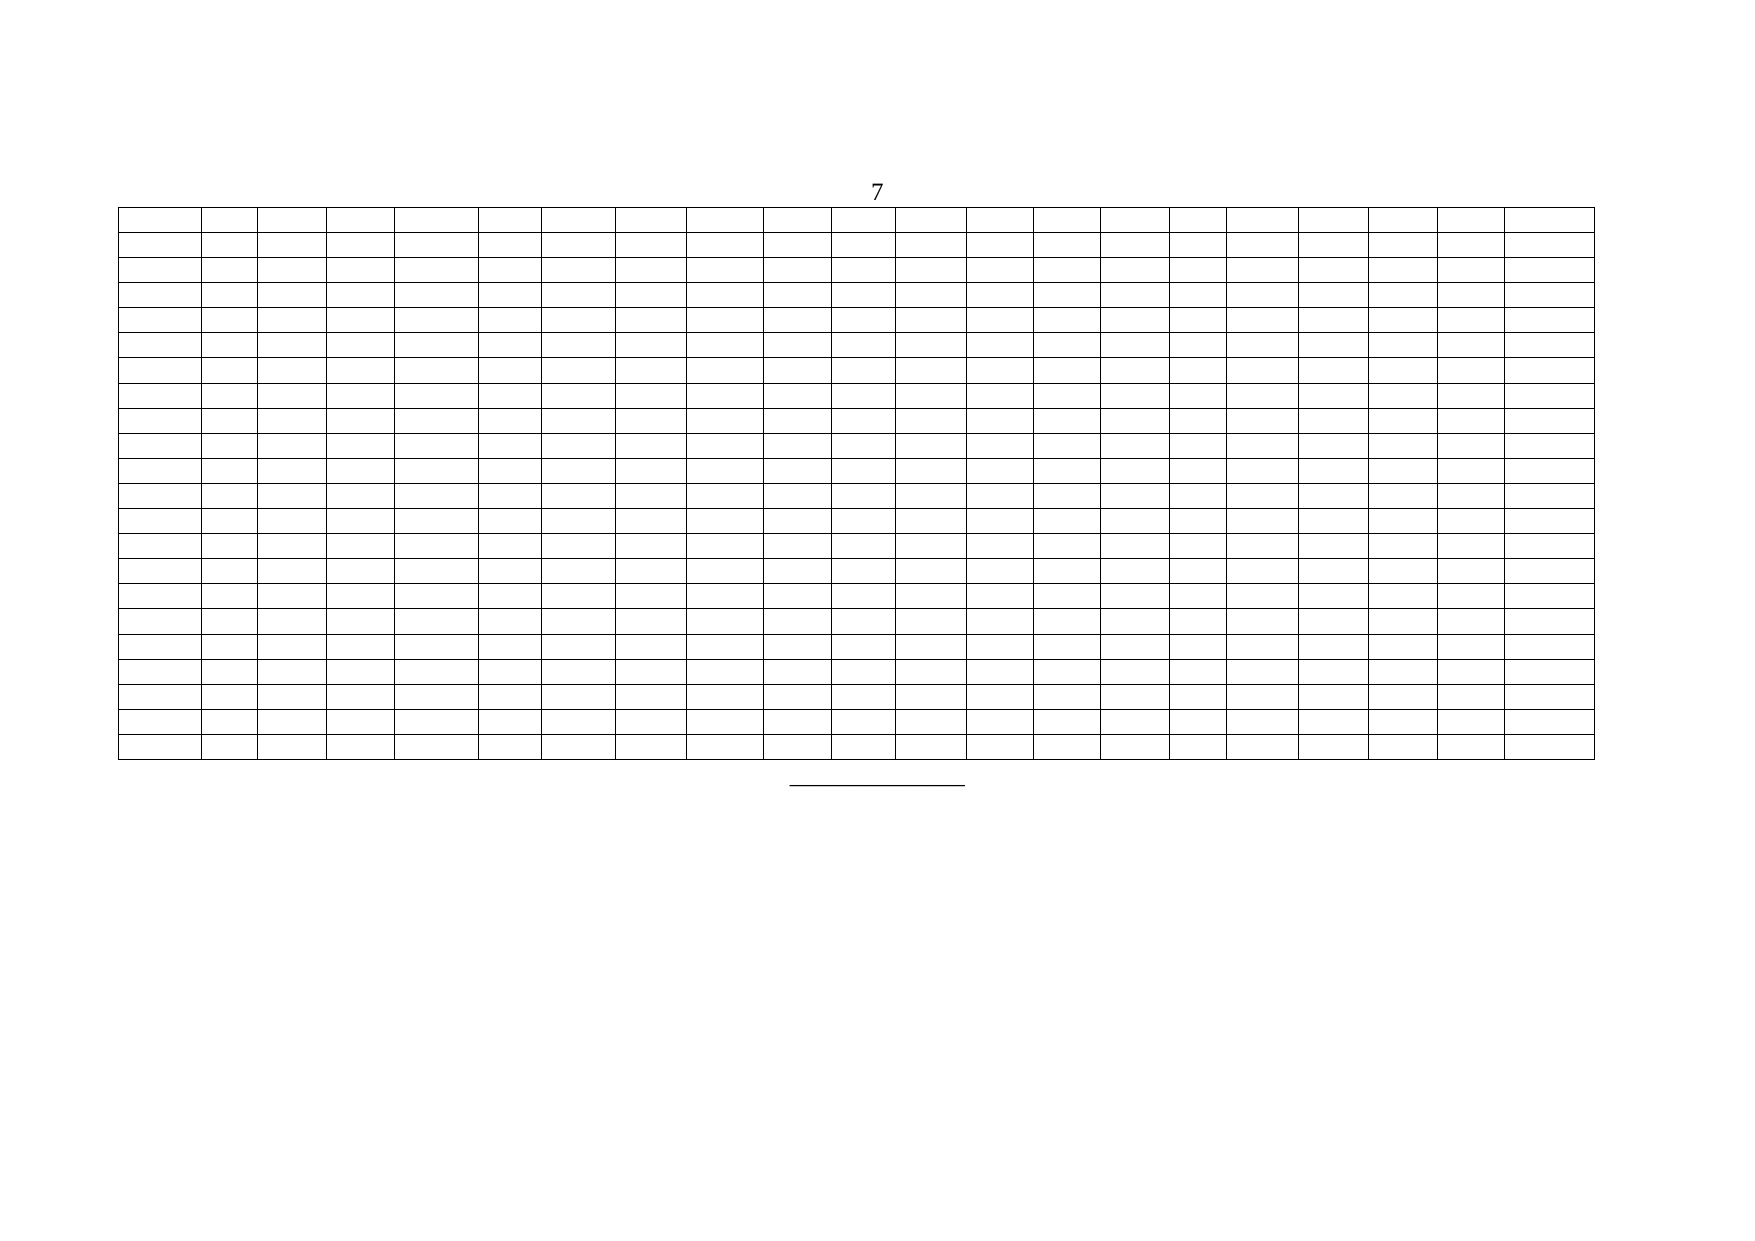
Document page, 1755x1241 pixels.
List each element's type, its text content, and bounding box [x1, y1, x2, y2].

table_cell [896, 233, 966, 257]
table_cell [1170, 233, 1226, 257]
table_cell [395, 685, 478, 709]
table_cell [395, 233, 478, 257]
table_cell [542, 609, 615, 633]
table_cell [1505, 609, 1594, 633]
table_cell [1299, 534, 1368, 558]
table_cell [479, 358, 541, 382]
table_cell [258, 484, 326, 508]
table_cell [1438, 559, 1504, 583]
table_cell [542, 710, 615, 734]
table_cell [395, 484, 478, 508]
table_cell [395, 635, 478, 658]
table_cell [119, 258, 201, 282]
table_cell [327, 258, 394, 282]
table_cell [395, 509, 478, 533]
table_cell [542, 735, 615, 759]
table_cell [1505, 409, 1594, 433]
table_cell [896, 609, 966, 633]
table_cell [1170, 384, 1226, 407]
table_cell [1034, 660, 1100, 684]
table_cell [202, 434, 257, 458]
table_cell [832, 233, 895, 257]
table_cell [258, 559, 326, 583]
table_cell [479, 283, 541, 307]
table_cell [1101, 559, 1169, 583]
table_cell [1101, 584, 1169, 608]
table_cell [1170, 358, 1226, 382]
table_cell [1369, 660, 1437, 684]
table_cell [896, 208, 966, 232]
table_cell [1369, 559, 1437, 583]
table_cell [258, 534, 326, 558]
table_cell [896, 258, 966, 282]
table_cell [1369, 459, 1437, 483]
table_cell [764, 409, 831, 433]
table_cell [1369, 584, 1437, 608]
table_cell [1101, 660, 1169, 684]
table_cell [1034, 484, 1100, 508]
table_cell [616, 609, 686, 633]
table_cell [1505, 584, 1594, 608]
table_cell [202, 258, 257, 282]
table_cell [764, 609, 831, 633]
table_cell [258, 509, 326, 533]
table_cell [764, 283, 831, 307]
table_cell [1227, 635, 1298, 658]
table_cell [896, 534, 966, 558]
table_cell [764, 660, 831, 684]
table_cell [479, 534, 541, 558]
table_cell [832, 333, 895, 357]
table_cell [1299, 584, 1368, 608]
table_cell [687, 283, 763, 307]
table_cell [764, 584, 831, 608]
table_cell [687, 584, 763, 608]
table_cell [1170, 434, 1226, 458]
table_cell [1227, 609, 1298, 633]
table_cell [1101, 384, 1169, 407]
table_cell [119, 459, 201, 483]
table_cell [542, 635, 615, 658]
table_cell [1505, 660, 1594, 684]
table_cell [687, 735, 763, 759]
table_cell [616, 534, 686, 558]
table_cell [1299, 409, 1368, 433]
table_cell [1227, 308, 1298, 332]
table_cell [479, 233, 541, 257]
table_cell [687, 258, 763, 282]
table_cell [202, 208, 257, 232]
table_cell [764, 534, 831, 558]
table_cell [764, 333, 831, 357]
table_cell [967, 609, 1033, 633]
table_cell [896, 635, 966, 658]
table_cell [202, 584, 257, 608]
table_cell [1438, 459, 1504, 483]
table_cell [764, 685, 831, 709]
table_cell [1369, 484, 1437, 508]
table_cell [1505, 710, 1594, 734]
table_cell [1438, 308, 1504, 332]
table_cell [542, 308, 615, 332]
table_cell [1227, 685, 1298, 709]
table_cell [1034, 409, 1100, 433]
table_cell [1101, 258, 1169, 282]
table_cell [1227, 358, 1298, 382]
table_cell [764, 509, 831, 533]
table_cell [1034, 559, 1100, 583]
table_cell [1034, 333, 1100, 357]
table_cell [896, 559, 966, 583]
table_cell [1034, 208, 1100, 232]
table_cell [1227, 208, 1298, 232]
table_cell [1505, 208, 1594, 232]
table_cell [327, 384, 394, 407]
table_cell [1369, 308, 1437, 332]
table_cell [119, 358, 201, 382]
table_cell [832, 609, 895, 633]
table_cell [896, 434, 966, 458]
table_cell [967, 635, 1033, 658]
table_cell [1505, 459, 1594, 483]
table_cell [967, 459, 1033, 483]
table_cell [1438, 710, 1504, 734]
table_cell [258, 333, 326, 357]
table_cell [1299, 258, 1368, 282]
table_cell [1369, 434, 1437, 458]
table_cell [1505, 635, 1594, 658]
table_cell [1170, 509, 1226, 533]
table_cell [1170, 333, 1226, 357]
table_cell [967, 735, 1033, 759]
table_cell [1227, 484, 1298, 508]
table_cell [1299, 484, 1368, 508]
table_cell [202, 509, 257, 533]
table_cell [479, 208, 541, 232]
table_cell [119, 384, 201, 407]
table_cell [1101, 710, 1169, 734]
table_cell [1438, 584, 1504, 608]
table_cell [1034, 233, 1100, 257]
table_cell [327, 609, 394, 633]
table_cell [967, 434, 1033, 458]
table_cell [1299, 710, 1368, 734]
table_cell [479, 559, 541, 583]
table_cell [258, 609, 326, 633]
table_cell [616, 509, 686, 533]
table_cell [832, 283, 895, 307]
table_cell [202, 283, 257, 307]
table_cell [1299, 283, 1368, 307]
table_cell [542, 685, 615, 709]
table_cell [896, 509, 966, 533]
table_cell [1170, 308, 1226, 332]
table_cell [479, 735, 541, 759]
table_cell [1227, 283, 1298, 307]
table_cell [687, 484, 763, 508]
table_cell [542, 333, 615, 357]
table_cell [119, 685, 201, 709]
table_cell [1438, 484, 1504, 508]
table_cell [1369, 685, 1437, 709]
table_cell [542, 283, 615, 307]
table_cell [832, 735, 895, 759]
table_cell [967, 358, 1033, 382]
table_cell [327, 735, 394, 759]
table_cell [1101, 434, 1169, 458]
table_cell [1170, 609, 1226, 633]
table_cell [327, 660, 394, 684]
table_cell [764, 459, 831, 483]
table_cell [616, 584, 686, 608]
table_cell [1505, 484, 1594, 508]
table_cell [1505, 308, 1594, 332]
table_cell [395, 409, 478, 433]
table_cell [1101, 333, 1169, 357]
table_cell [1369, 710, 1437, 734]
table_cell [832, 534, 895, 558]
table_cell [1101, 409, 1169, 433]
table_cell [967, 509, 1033, 533]
table_cell [616, 208, 686, 232]
table_cell [1170, 559, 1226, 583]
table_cell [832, 660, 895, 684]
table_cell [327, 459, 394, 483]
table_cell [832, 409, 895, 433]
table_cell [1227, 384, 1298, 407]
table_cell [395, 283, 478, 307]
table_cell [395, 358, 478, 382]
table_cell [967, 559, 1033, 583]
table_cell [967, 660, 1033, 684]
table_cell [542, 358, 615, 382]
table_cell [119, 208, 201, 232]
table_cell [967, 308, 1033, 332]
table_cell [967, 409, 1033, 433]
table_cell [967, 208, 1033, 232]
table_cell [832, 258, 895, 282]
table_cell [542, 484, 615, 508]
table_cell [327, 635, 394, 658]
table_cell [1505, 434, 1594, 458]
table_cell [1101, 459, 1169, 483]
table_cell [616, 710, 686, 734]
table_cell [1227, 258, 1298, 282]
table_cell [1299, 509, 1368, 533]
table_cell [479, 635, 541, 658]
table_cell [327, 509, 394, 533]
table_cell [1034, 283, 1100, 307]
table_cell [1034, 358, 1100, 382]
table_cell [896, 710, 966, 734]
table_cell [1505, 509, 1594, 533]
table_cell [1101, 484, 1169, 508]
table_cell [1227, 660, 1298, 684]
table_cell [1227, 559, 1298, 583]
table_cell [1299, 660, 1368, 684]
table_cell [832, 584, 895, 608]
table_cell [258, 384, 326, 407]
table_cell [616, 283, 686, 307]
table_cell [1505, 258, 1594, 282]
table_cell [616, 358, 686, 382]
table_cell [967, 534, 1033, 558]
table_cell [395, 660, 478, 684]
table_cell [202, 308, 257, 332]
table_cell [687, 384, 763, 407]
table_cell [202, 233, 257, 257]
table_cell [1438, 609, 1504, 633]
table_cell [1438, 685, 1504, 709]
table_cell [687, 534, 763, 558]
table_cell [764, 559, 831, 583]
table_cell [764, 233, 831, 257]
table_cell [258, 710, 326, 734]
table_cell [479, 308, 541, 332]
table_cell [616, 409, 686, 433]
table_cell [832, 384, 895, 407]
table_cell [1101, 208, 1169, 232]
table_cell [832, 635, 895, 658]
table_cell [967, 685, 1033, 709]
table_cell [1101, 283, 1169, 307]
table_cell [395, 710, 478, 734]
table_cell [202, 409, 257, 433]
table_cell [1369, 509, 1437, 533]
table_cell [687, 710, 763, 734]
table_cell [119, 333, 201, 357]
table_cell [1505, 358, 1594, 382]
table_cell [832, 509, 895, 533]
table_cell [1034, 584, 1100, 608]
table_cell [479, 434, 541, 458]
table_cell [1505, 534, 1594, 558]
table_cell [1299, 459, 1368, 483]
table_cell [1101, 233, 1169, 257]
table_cell [1170, 409, 1226, 433]
table_cell [1170, 283, 1226, 307]
table_cell [1227, 434, 1298, 458]
table_cell [687, 635, 763, 658]
table_cell [1227, 333, 1298, 357]
table_cell [764, 208, 831, 232]
table_cell [967, 384, 1033, 407]
table_cell [967, 333, 1033, 357]
table_cell [1227, 584, 1298, 608]
table_cell [1438, 208, 1504, 232]
table_cell [1101, 735, 1169, 759]
table_cell [327, 534, 394, 558]
table_cell [616, 258, 686, 282]
table_cell [832, 208, 895, 232]
table_cell [616, 333, 686, 357]
table_cell [202, 484, 257, 508]
table_cell [896, 459, 966, 483]
table_cell [202, 660, 257, 684]
table_cell [1299, 384, 1368, 407]
table_cell [1438, 434, 1504, 458]
table_cell [202, 559, 257, 583]
table_cell [1438, 358, 1504, 382]
table_cell [687, 308, 763, 332]
table_cell [542, 559, 615, 583]
table_cell [764, 434, 831, 458]
table_cell [1438, 534, 1504, 558]
table_cell [616, 559, 686, 583]
table_cell [1369, 635, 1437, 658]
table_cell [1438, 258, 1504, 282]
table_cell [1034, 710, 1100, 734]
table_cell [542, 509, 615, 533]
table_cell [687, 208, 763, 232]
table_cell [1299, 635, 1368, 658]
table_cell [1369, 333, 1437, 357]
table_cell [479, 584, 541, 608]
table_cell [327, 710, 394, 734]
table_cell [1438, 384, 1504, 407]
table_cell [1505, 283, 1594, 307]
table_cell [479, 459, 541, 483]
table_cell [1170, 635, 1226, 658]
table_cell [327, 308, 394, 332]
table_cell [327, 685, 394, 709]
table_cell [1101, 635, 1169, 658]
table_cell [764, 710, 831, 734]
table_cell [395, 434, 478, 458]
table_cell [764, 258, 831, 282]
table_cell [258, 434, 326, 458]
table_cell [1299, 685, 1368, 709]
table_cell [258, 584, 326, 608]
table_cell [1227, 409, 1298, 433]
table_cell [479, 484, 541, 508]
table_cell [687, 409, 763, 433]
table_cell [1170, 208, 1226, 232]
table_cell [1505, 384, 1594, 407]
table_cell [542, 459, 615, 483]
table_cell [395, 208, 478, 232]
table_cell [542, 660, 615, 684]
table_cell [896, 333, 966, 357]
table_cell [967, 584, 1033, 608]
table_cell [1369, 358, 1437, 382]
table_cell [1438, 735, 1504, 759]
table_cell [119, 584, 201, 608]
table_cell [1438, 635, 1504, 658]
table_cell [327, 484, 394, 508]
table_cell [1505, 735, 1594, 759]
table_cell [1227, 509, 1298, 533]
table_cell [258, 208, 326, 232]
table_cell [1369, 609, 1437, 633]
table_cell [1299, 233, 1368, 257]
table_cell [1299, 434, 1368, 458]
table_cell [687, 509, 763, 533]
table_cell [832, 484, 895, 508]
table_cell [1170, 660, 1226, 684]
table_cell [202, 609, 257, 633]
table_cell [1034, 509, 1100, 533]
table_cell [764, 484, 831, 508]
table_cell [896, 660, 966, 684]
table_cell [1299, 208, 1368, 232]
table_cell [1170, 584, 1226, 608]
table_cell [395, 384, 478, 407]
table_cell [687, 685, 763, 709]
table_cell [896, 584, 966, 608]
table_cell [1101, 534, 1169, 558]
table_cell [1101, 358, 1169, 382]
table_cell [967, 258, 1033, 282]
table_cell [764, 358, 831, 382]
table_cell [1299, 308, 1368, 332]
table_cell [202, 635, 257, 658]
table_cell [1101, 509, 1169, 533]
table_cell [258, 459, 326, 483]
table_cell [1299, 609, 1368, 633]
table_cell [479, 258, 541, 282]
table_cell [327, 584, 394, 608]
table_cell [1505, 559, 1594, 583]
table_cell [616, 660, 686, 684]
table_cell [832, 358, 895, 382]
table_cell [395, 584, 478, 608]
table_cell [1299, 358, 1368, 382]
table_cell [896, 685, 966, 709]
table_cell [258, 258, 326, 282]
table_cell [1369, 384, 1437, 407]
table_cell [258, 358, 326, 382]
table_cell [896, 409, 966, 433]
table_cell [395, 609, 478, 633]
table_cell [202, 358, 257, 382]
table_cell [616, 459, 686, 483]
table_cell [479, 609, 541, 633]
table_cell [327, 358, 394, 382]
table_cell [479, 384, 541, 407]
table_cell [1034, 685, 1100, 709]
table_cell [832, 685, 895, 709]
table_cell [687, 660, 763, 684]
table_cell [896, 308, 966, 332]
table_cell [1170, 484, 1226, 508]
table_cell [764, 735, 831, 759]
table_cell [764, 635, 831, 658]
table_cell [1101, 609, 1169, 633]
table_cell [1170, 258, 1226, 282]
table_cell [1438, 233, 1504, 257]
table_cell [119, 484, 201, 508]
table_cell [1101, 685, 1169, 709]
table_cell [542, 384, 615, 407]
table_cell [896, 283, 966, 307]
table_cell [542, 534, 615, 558]
table_cell [327, 559, 394, 583]
table_cell [1170, 710, 1226, 734]
table_cell [1227, 233, 1298, 257]
table_cell [687, 233, 763, 257]
table_cell [202, 710, 257, 734]
table_cell [616, 308, 686, 332]
table_cell [202, 735, 257, 759]
table_cell [327, 333, 394, 357]
table_cell [1505, 333, 1594, 357]
table_cell [395, 559, 478, 583]
table_cell [479, 710, 541, 734]
table_cell [202, 685, 257, 709]
table_cell [764, 384, 831, 407]
table_cell [1227, 534, 1298, 558]
table_cell [1034, 258, 1100, 282]
table_cell [687, 333, 763, 357]
table_cell [1369, 283, 1437, 307]
table_cell [687, 434, 763, 458]
table_cell [896, 735, 966, 759]
table_cell [1369, 409, 1437, 433]
table_cell [119, 509, 201, 533]
table_cell [616, 233, 686, 257]
table_cell [616, 635, 686, 658]
table_cell [479, 509, 541, 533]
table_cell [119, 609, 201, 633]
table_cell [119, 559, 201, 583]
table_cell [119, 233, 201, 257]
table_cell [1299, 559, 1368, 583]
table_cell [616, 484, 686, 508]
table_cell [258, 685, 326, 709]
table_cell [202, 384, 257, 407]
table_cell [967, 710, 1033, 734]
table_cell [832, 308, 895, 332]
table_cell [395, 459, 478, 483]
table_cell [395, 308, 478, 332]
table_cell [687, 459, 763, 483]
table_cell [616, 685, 686, 709]
table_cell [832, 459, 895, 483]
table_cell [1438, 333, 1504, 357]
table_cell [119, 308, 201, 332]
table_cell [1369, 208, 1437, 232]
table_cell [1505, 233, 1594, 257]
table_cell [616, 384, 686, 407]
table_cell [967, 484, 1033, 508]
table_cell [119, 434, 201, 458]
table_cell [1227, 735, 1298, 759]
table_cell [1438, 660, 1504, 684]
table_cell [1170, 459, 1226, 483]
table_cell [119, 409, 201, 433]
table_cell [687, 609, 763, 633]
table_cell [327, 409, 394, 433]
table_cell [202, 534, 257, 558]
table_cell [616, 434, 686, 458]
table_cell [687, 358, 763, 382]
table_cell [1034, 459, 1100, 483]
table_cell [832, 559, 895, 583]
table_cell [202, 459, 257, 483]
table_cell [896, 384, 966, 407]
table_cell [1034, 609, 1100, 633]
table_cell [967, 233, 1033, 257]
table_cell [542, 233, 615, 257]
table_cell [395, 534, 478, 558]
table_cell [258, 283, 326, 307]
table_cell [616, 735, 686, 759]
table_cell [327, 283, 394, 307]
table_cell [202, 333, 257, 357]
table_cell [1227, 459, 1298, 483]
table_cell [542, 584, 615, 608]
table_cell [327, 434, 394, 458]
table_cell [258, 635, 326, 658]
table_cell [832, 710, 895, 734]
table_cell [395, 258, 478, 282]
table_cell [1369, 233, 1437, 257]
table_cell [896, 358, 966, 382]
table_cell [687, 559, 763, 583]
table_cell [1034, 308, 1100, 332]
table_cell [1299, 735, 1368, 759]
table_cell [258, 409, 326, 433]
table_cell [542, 409, 615, 433]
table_cell [479, 409, 541, 433]
table_cell [1369, 258, 1437, 282]
table_cell [542, 258, 615, 282]
table_cell [119, 283, 201, 307]
table_cell [258, 660, 326, 684]
table_cell [1505, 685, 1594, 709]
table_cell [395, 333, 478, 357]
table_cell [1034, 735, 1100, 759]
table_cell [119, 660, 201, 684]
table_cell [119, 635, 201, 658]
table_cell [479, 660, 541, 684]
table_cell [1438, 283, 1504, 307]
table_cell [967, 283, 1033, 307]
table_cell [479, 685, 541, 709]
table_cell [1101, 308, 1169, 332]
table_cell [1369, 534, 1437, 558]
table_cell [764, 308, 831, 332]
table_cell [1034, 434, 1100, 458]
table_cell [1438, 509, 1504, 533]
table_cell [119, 710, 201, 734]
table_cell [1170, 534, 1226, 558]
table_cell [1369, 735, 1437, 759]
table_cell [1034, 635, 1100, 658]
table_cell [896, 484, 966, 508]
table_cell [542, 434, 615, 458]
table_cell [258, 308, 326, 332]
table_cell [258, 233, 326, 257]
table_cell [258, 735, 326, 759]
table_cell [395, 735, 478, 759]
table_cell [1170, 735, 1226, 759]
table_cell [1170, 685, 1226, 709]
table_cell [327, 233, 394, 257]
table_cell [1034, 384, 1100, 407]
table_cell [119, 735, 201, 759]
table_cell [1227, 710, 1298, 734]
table_cell [832, 434, 895, 458]
table_cell [327, 208, 394, 232]
text ______________ [118, 760, 1636, 789]
table_cell [1438, 409, 1504, 433]
table_cell [479, 333, 541, 357]
table_cell [1299, 333, 1368, 357]
table_cell [119, 534, 201, 558]
table_cell [542, 208, 615, 232]
table_cell [1034, 534, 1100, 558]
